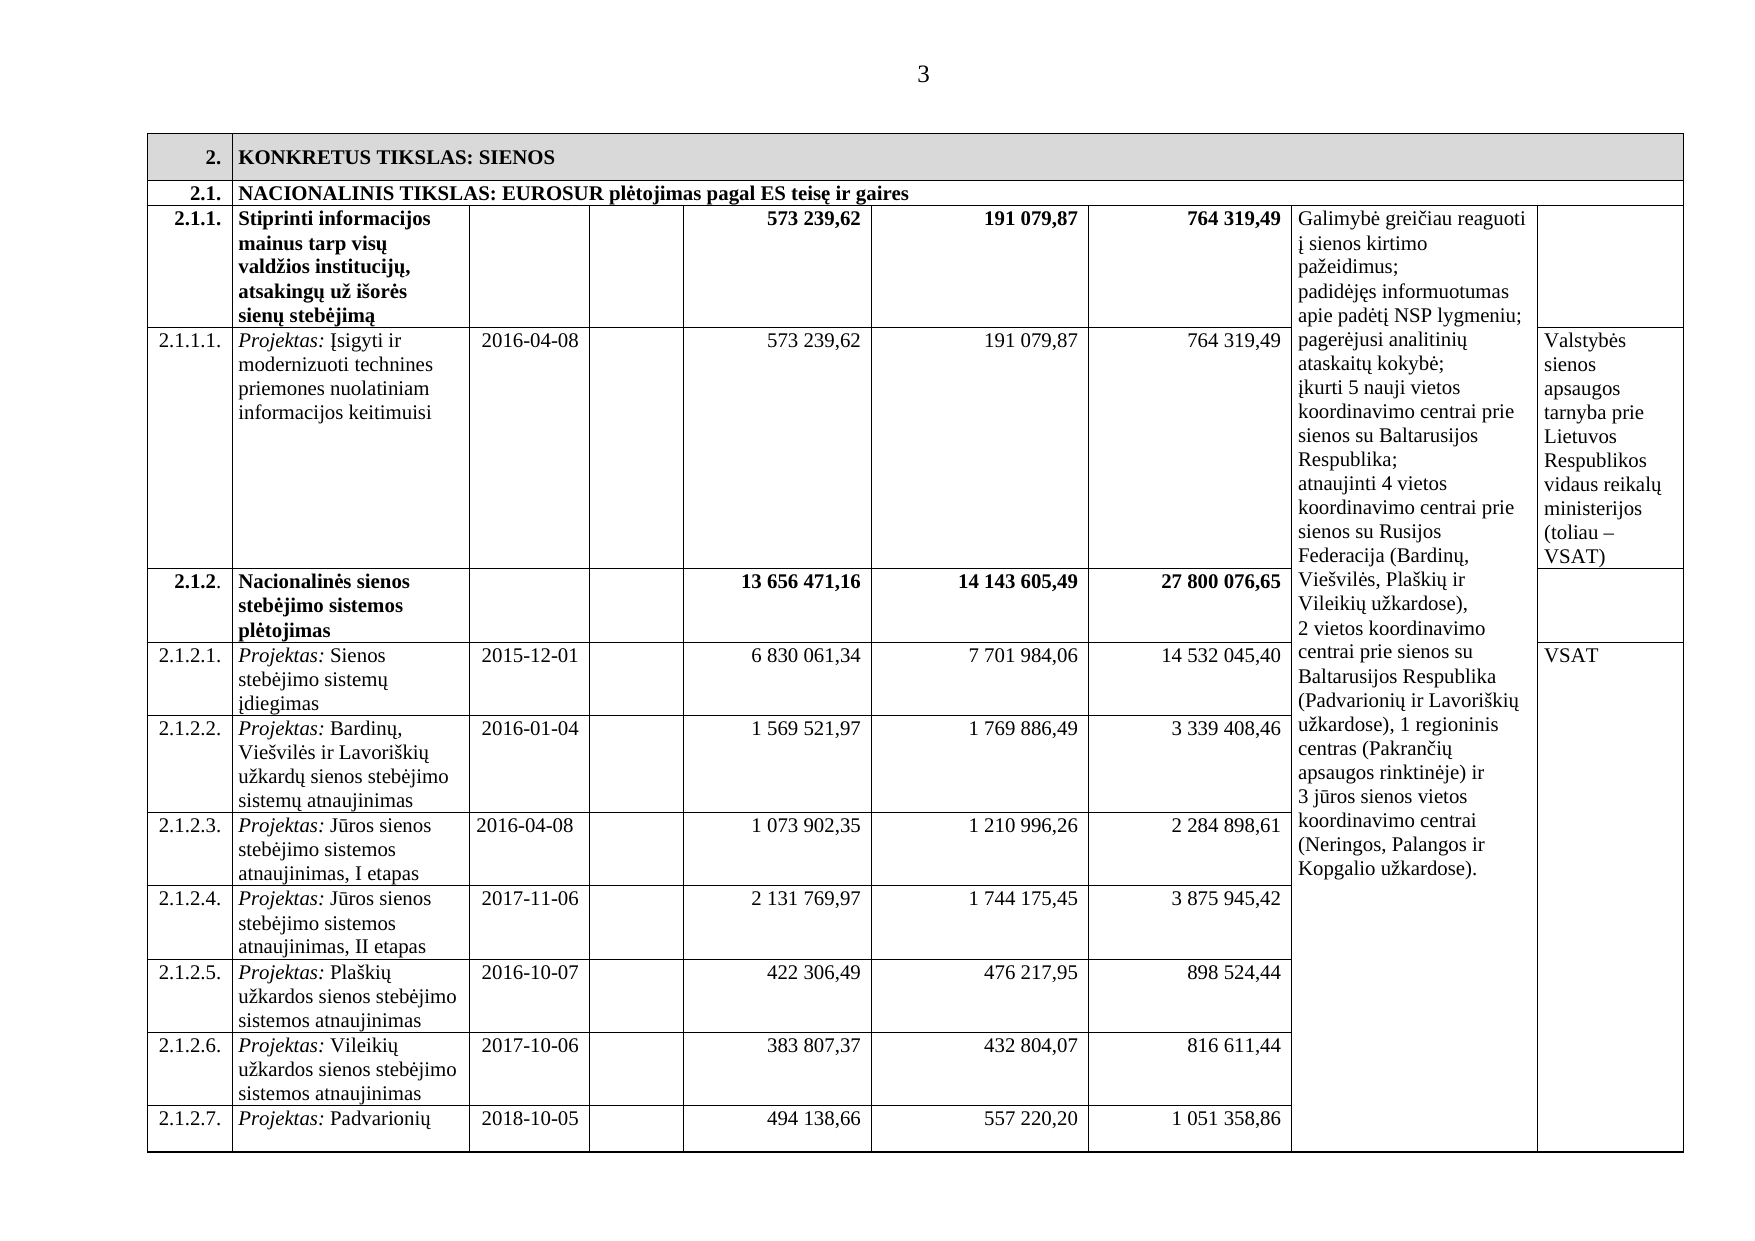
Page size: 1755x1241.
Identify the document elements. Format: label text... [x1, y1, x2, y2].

table_cell 2.1. [148, 181, 232, 205]
table_cell 2.1.2.5. [148, 960, 232, 1032]
table_cell 2016-04-08 [470, 813, 589, 885]
table_cell [470, 569, 589, 642]
table_cell [470, 206, 589, 327]
table_cell 573 239,62 [684, 206, 871, 327]
table_cell 573 239,62 [684, 328, 871, 568]
table_cell 2.1.2.4. [148, 886, 232, 958]
table_cell 898 524,44 [1089, 960, 1291, 1032]
table_cell 2.1.2.2. [148, 716, 232, 812]
table_cell 557 220,20 [872, 1106, 1088, 1151]
table_cell Projektas: Vileikių užkardos sienos stebėjimo sistemos atnaujinimas [233, 1033, 469, 1105]
table_cell [590, 643, 683, 715]
table_cell 2.1.1. [148, 206, 232, 327]
table_cell VSAT [1538, 643, 1683, 1151]
table_cell 2018-10-05 [470, 1106, 589, 1151]
table_cell 764 319,49 [1089, 328, 1291, 568]
table_cell Stiprinti informacijos mainus tarp visų valdžios institucijų, atsakingų už išorės sienų stebėjimą [233, 206, 469, 327]
table_cell Projektas: Sienos stebėjimo sistemų įdiegimas [233, 643, 469, 715]
table_cell Galimybė greičiau reaguoti į sienos kirtimo pažeidimus; padidėjęs informuotumas apie padėtį NSP lygmeniu; pagerėjusi analitinių ataskaitų kokybė; įkurti 5 nauji vietos koordinavimo centrai prie sienos su Baltarusijos Respublika; atnaujinti 4 vietos koordinavimo centrai prie sienos su Rusijos Federacija (Bardinų, Viešvilės, Plaškių ir Vileikių užkardose), 2 vietos koordinavimo centrai prie sienos su Baltarusijos Respublika (Padvarionių ir Lavoriškių užkardose), 1 regioninis centras (Pakrančių apsaugos rinktinėje) ir 3 jūros sienos vietos koordinavimo centrai (Neringos, Palangos ir Kopgalio užkardose). [1292, 206, 1537, 1151]
table_cell 2.1.2.6. [148, 1033, 232, 1105]
table_cell 2017-10-06 [470, 1033, 589, 1105]
table_cell NACIONALINIS TIKSLAS: EUROSUR plėtojimas pagal ES teisę ir gaires [233, 181, 1683, 205]
table_cell 2016-04-08 [470, 328, 589, 568]
table_cell [1538, 206, 1683, 327]
table_cell 1 051 358,86 [1089, 1106, 1291, 1151]
table_cell Projektas: Plaškių užkardos sienos stebėjimo sistemos atnaujinimas [233, 960, 469, 1032]
table_cell 14 532 045,40 [1089, 643, 1291, 715]
table_cell 7 701 984,06 [872, 643, 1088, 715]
table_cell 27 800 076,65 [1089, 569, 1291, 642]
table_cell Projektas: Padvarionių [233, 1106, 469, 1151]
table_cell 816 611,44 [1089, 1033, 1291, 1105]
table_cell 1 769 886,49 [872, 716, 1088, 812]
table_cell [590, 328, 683, 568]
table_cell 2.1.2.7. [148, 1106, 232, 1151]
table_cell [590, 1106, 683, 1151]
table_cell 764 319,49 [1089, 206, 1291, 327]
table_cell 432 804,07 [872, 1033, 1088, 1105]
table_cell 13 656 471,16 [684, 569, 871, 642]
table_cell 2017-11-06 [470, 886, 589, 958]
table_cell Nacionalinės sienos stebėjimo sistemos plėtojimas [233, 569, 469, 642]
table_cell Projektas: Jūros sienos stebėjimo sistemos atnaujinimas, II etapas [233, 886, 469, 958]
table_cell [590, 716, 683, 812]
table_cell 2.1.1.1. [148, 328, 232, 568]
table_cell 3 339 408,46 [1089, 716, 1291, 812]
table_cell 191 079,87 [872, 206, 1088, 327]
table_cell [590, 886, 683, 958]
table_cell 6 830 061,34 [684, 643, 871, 715]
table_cell 3 875 945,42 [1089, 886, 1291, 958]
table_cell 2016-01-04 [470, 716, 589, 812]
table_cell Valstybės sienos apsaugos tarnyba prie Lietuvos Respublikos vidaus reikalų ministerijos (toliau – VSAT) [1538, 328, 1683, 568]
table_cell Projektas: Jūros sienos stebėjimo sistemos atnaujinimas, I etapas [233, 813, 469, 885]
table_cell [590, 813, 683, 885]
table_cell [1538, 569, 1683, 642]
table_cell 14 143 605,49 [872, 569, 1088, 642]
table_cell KONKRETUS TIKSLAS: SIENOS [233, 134, 1683, 180]
table_cell 1 569 521,97 [684, 716, 871, 812]
table_cell 476 217,95 [872, 960, 1088, 1032]
table_cell 1 210 996,26 [872, 813, 1088, 885]
table_cell [590, 206, 683, 327]
table_cell Projektas: Bardinų, Viešvilės ir Lavoriškių užkardų sienos stebėjimo sistemų atnaujinimas [233, 716, 469, 812]
table_cell 2.1.2.3. [148, 813, 232, 885]
table_cell 191 079,87 [872, 328, 1088, 568]
table_cell 2. [148, 134, 232, 180]
table_cell 1 744 175,45 [872, 886, 1088, 958]
table_cell Projektas: Įsigyti ir modernizuoti technines priemones nuolatiniam informacijos keitimuisi [233, 328, 469, 568]
table_cell 2.1.2.1. [148, 643, 232, 715]
table_cell 2016-10-07 [470, 960, 589, 1032]
table_cell 2 284 898,61 [1089, 813, 1291, 885]
table_cell 422 306,49 [684, 960, 871, 1032]
table_cell [590, 1033, 683, 1105]
table_cell 2015-12-01 [470, 643, 589, 715]
table_cell 494 138,66 [684, 1106, 871, 1151]
table_cell 383 807,37 [684, 1033, 871, 1105]
table_cell [590, 569, 683, 642]
table_cell 2.1.2. [148, 569, 232, 642]
table_cell 1 073 902,35 [684, 813, 871, 885]
table_cell 2 131 769,97 [684, 886, 871, 958]
table_cell [590, 960, 683, 1032]
